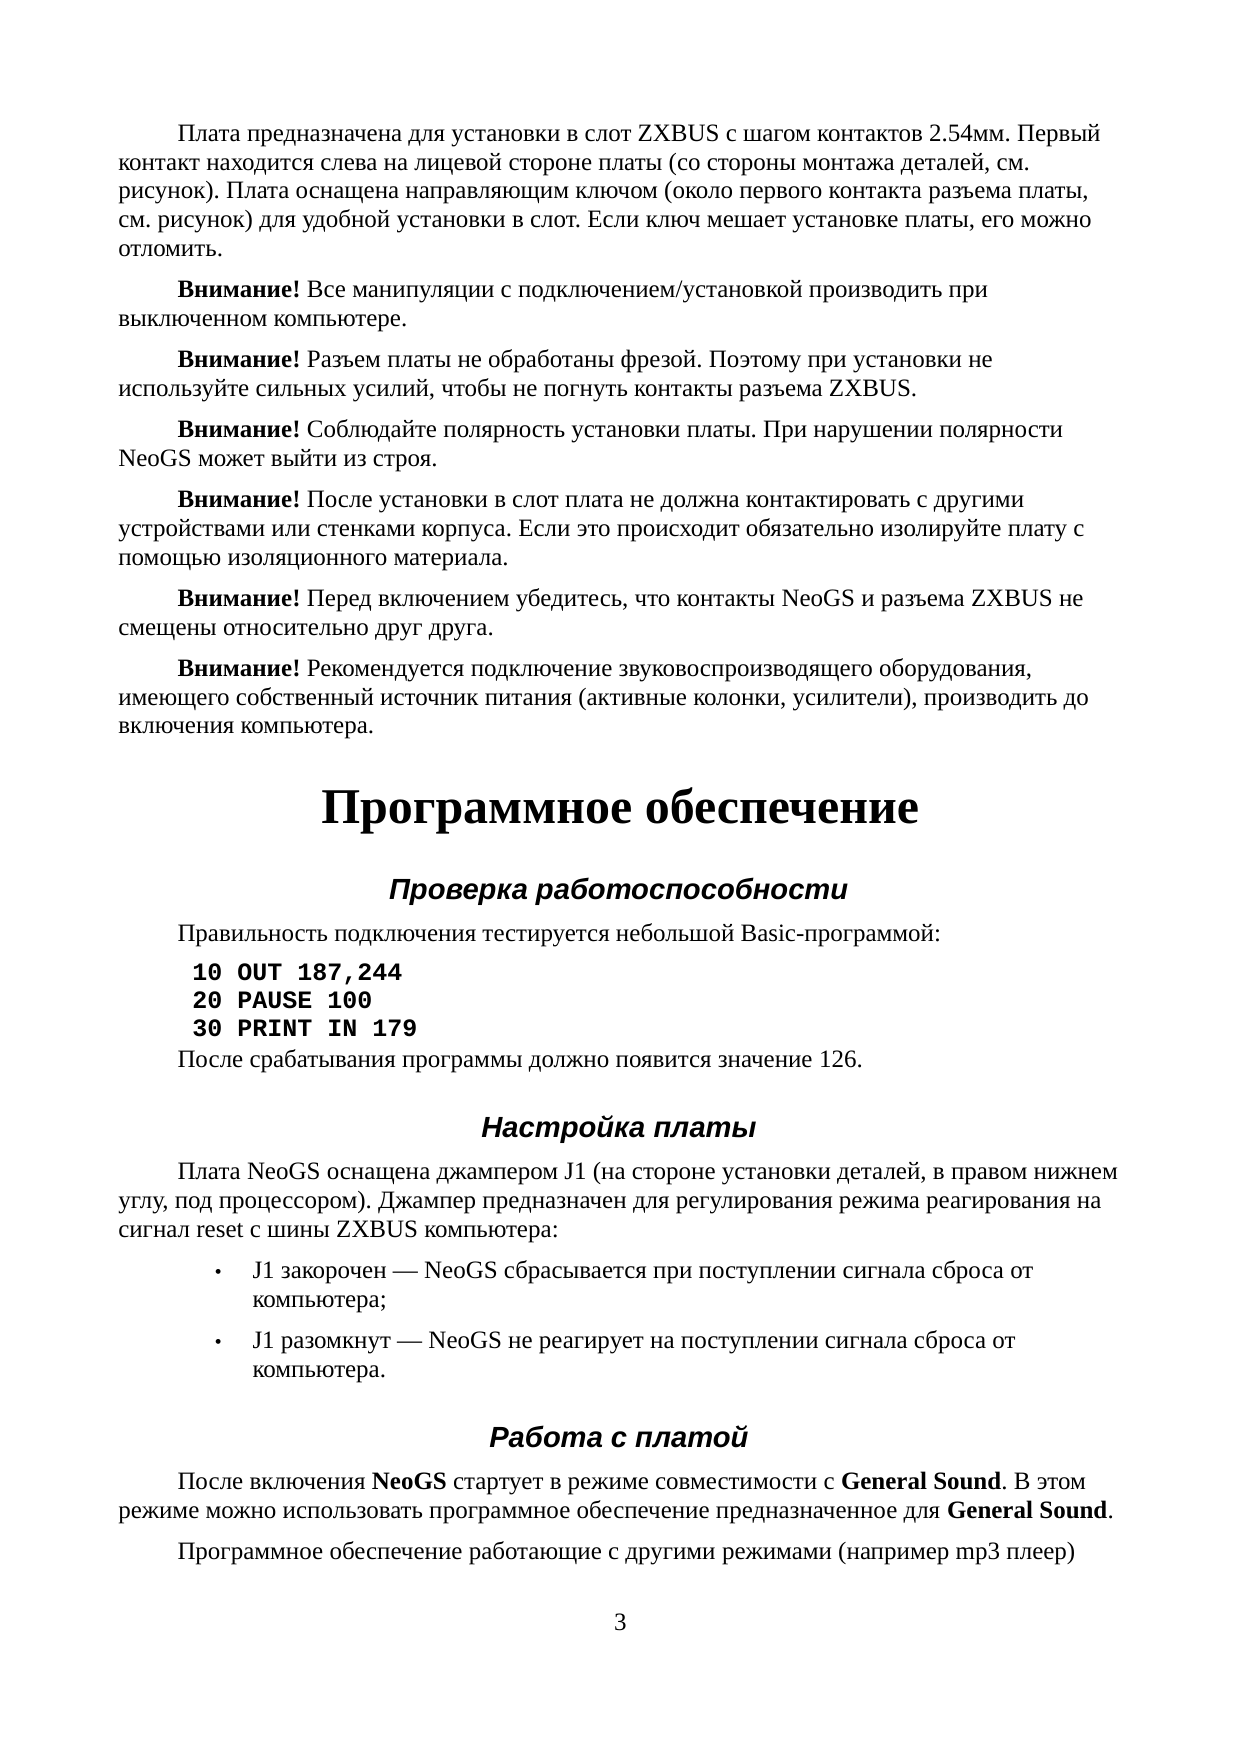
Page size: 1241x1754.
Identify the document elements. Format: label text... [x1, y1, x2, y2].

text 20 PAUSE 100 [118, 987, 1122, 1016]
text Программное обеспечение работающие с другими режимами (например mp3 плеер) [118, 1536, 1122, 1565]
text 10 OUT 187,244 [118, 959, 1122, 987]
text 30 PRINT IN 179 [118, 1016, 1122, 1044]
text Внимание! Рекомендуется подключение звуковоспроизводящего оборудования, имеющего собственный источник питания (активные колонки, усилители), производить до включения компьютера. [118, 653, 1122, 739]
list J1 разомкнут — NeoGS не реагирует на поступлении сигнала сброса от компьютера. [215, 1325, 1122, 1383]
text Внимание! Разъем платы не обработаны фрезой. Поэтому при установки не используйте сильных усилий, чтобы не погнуть контакты разъема ZXBUS. [118, 344, 1122, 402]
subtitle Настройка платы [118, 1110, 1122, 1144]
subtitle Проверка работоспособности [118, 872, 1122, 905]
text Плата NeoGS оснащена джампером J1 (на стороне установки деталей, в правом нижнем углу, под процессором). Джампер предназначен для регулирования режима реагирования на сигнал reset с шины ZXBUS компьютера: [118, 1156, 1122, 1243]
text После включения NeoGS стартует в режиме совместимости с General Sound. В этом режиме можно использовать программное обеспечение предназначенное для General Sound. [118, 1466, 1122, 1524]
text Внимание! Все манипуляции с подключением/установкой производить при выключенном компьютере. [118, 274, 1122, 332]
text Внимание! После установки в слот плата не должна контактировать с другими устройствами или стенками корпуса. Если это происходит обязательно изолируйте плату с помощью изоляционного материала. [118, 484, 1122, 571]
text После срабатывания программы должно появится значение 126. [118, 1044, 1122, 1073]
subtitle Работа с платой [118, 1420, 1122, 1454]
text Внимание! Перед включением убедитесь, что контакты NeoGS и разъема ZXBUS не смещены относительно друг друга. [118, 583, 1122, 641]
text Плата предназначена для установки в слот ZXBUS с шагом контактов 2.54мм. Первый контакт находится слева на лицевой стороне платы (со стороны монтажа деталей, см. рисунок). Плата оснащена направляющим ключом (около первого контакта разъема платы, см. рисунок) для удобной установки в слот. Если ключ мешает установке платы, его можно отломить. [118, 118, 1122, 262]
list J1 закорочен — NeoGS сбрасывается при поступлении сигнала сброса от компьютера; [215, 1255, 1122, 1313]
text Правильность подключения тестируется небольшой Basic-программой: [118, 918, 1122, 947]
text Внимание! Соблюдайте полярность установки платы. При нарушении полярности NeoGS может выйти из строя. [118, 414, 1122, 472]
subtitle Программное обеспечение [118, 777, 1122, 834]
